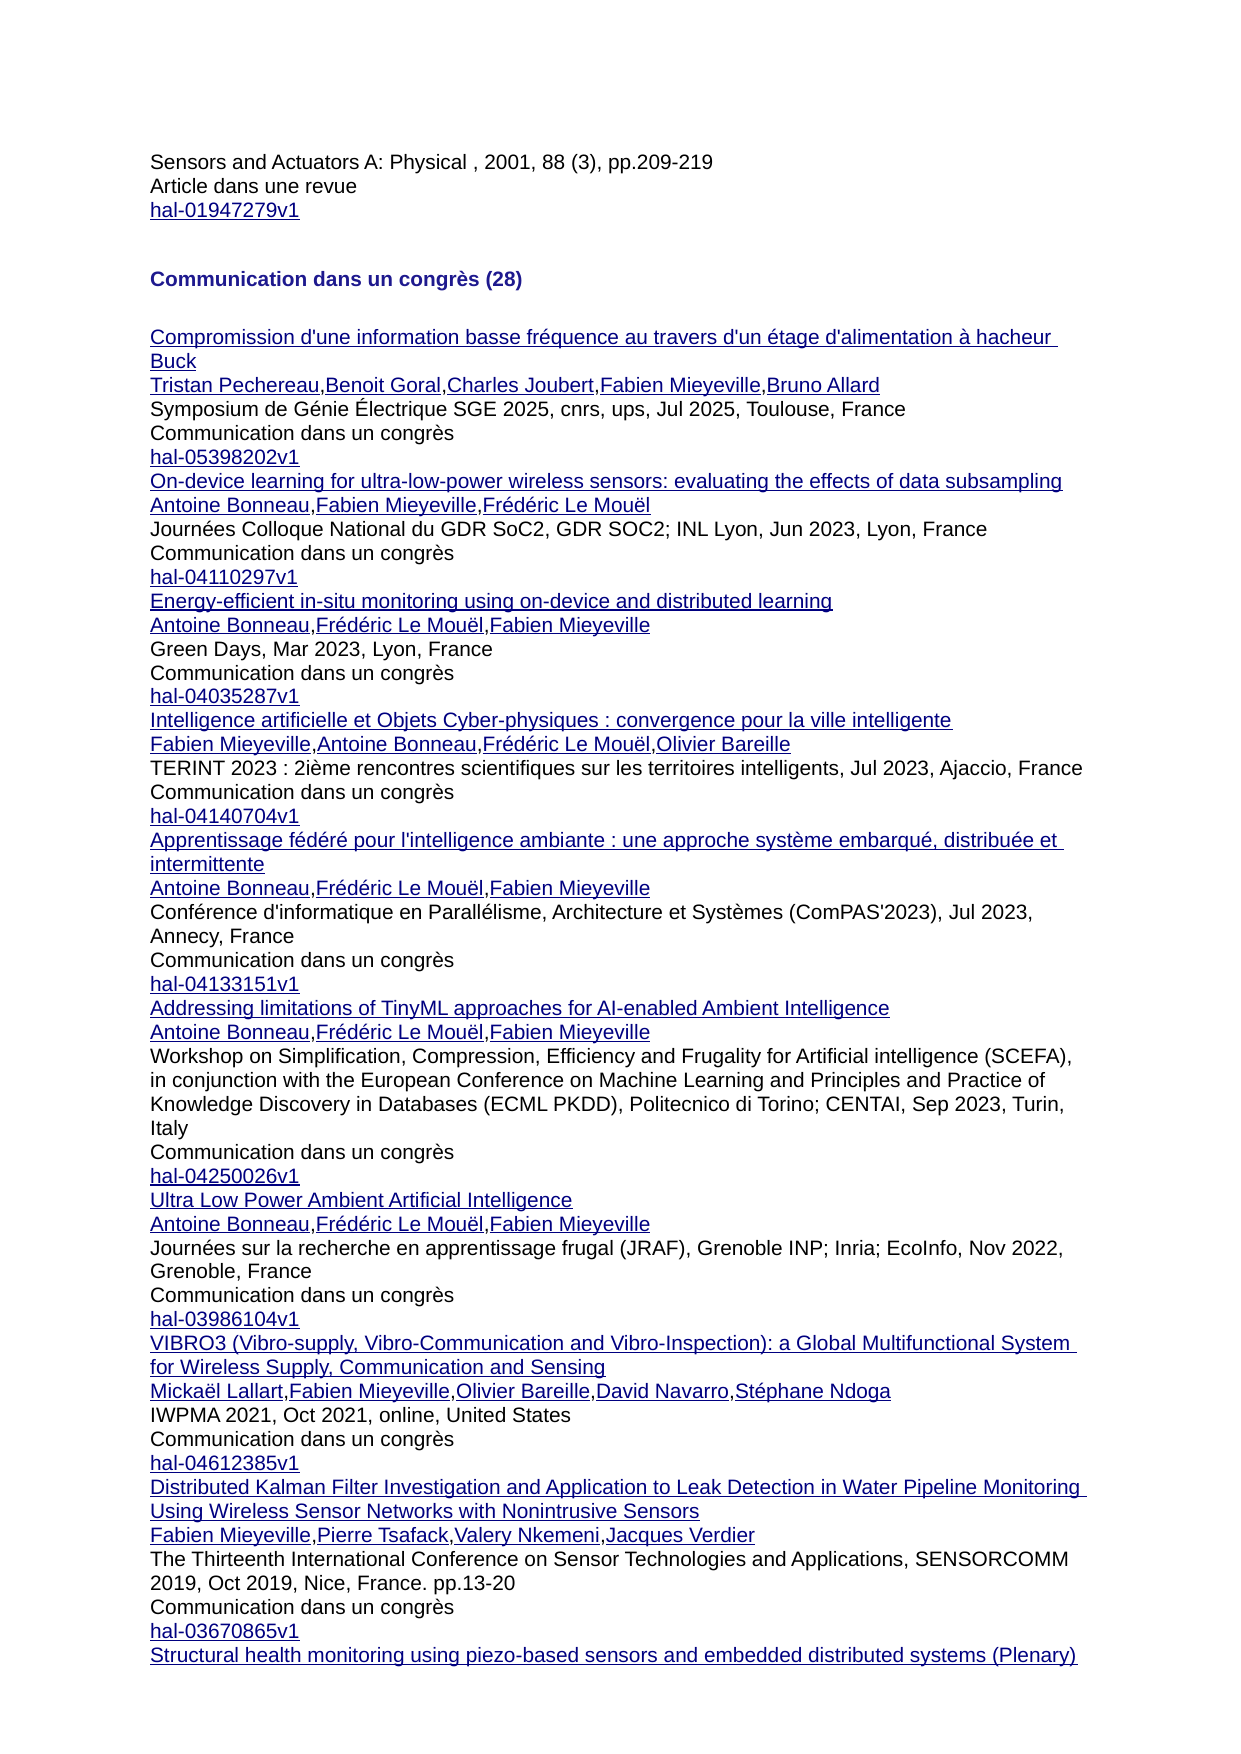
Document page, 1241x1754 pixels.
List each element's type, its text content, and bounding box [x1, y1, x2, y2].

table_header Compromission d'une information basse fréquence au travers d'un étage d'alimentation à hacheur Buck Tristan Pechereau,Benoit Goral,Charles Joubert,Fabien Mieyeville,Bruno Allard Symposium de Génie Électrique SGE 2025, cnrs, ups, Jul 2025, Toulouse, France Communication dans un congrès hal-05398202v1 [150, 325, 1090, 469]
table_cell Structural health monitoring using piezo-based sensors and embedded distributed systems (Plenary) [150, 1643, 1090, 1667]
table_cell Addressing limitations of TinyML approaches for AI-enabled Ambient Intelligence Antoine Bonneau,Frédéric Le Mouël,Fabien Mieyeville Workshop on Simplification, Compression, Efficiency and Frugality for Artificial intelligence (SCEFA), in conjunction with the European Conference on Machine Learning and Principles and Practice of Knowledge Discovery in Databases (ECML PKDD), Politecnico di Torino; CENTAI, Sep 2023, Turin, Italy Communication dans un congrès hal-04250026v1 [150, 996, 1090, 1187]
table_cell Apprentissage fédéré pour l'intelligence ambiante : une approche système embarqué, distribuée et intermittente Antoine Bonneau,Frédéric Le Mouël,Fabien Mieyeville Conférence d'informatique en Parallélisme, Architecture et Systèmes (ComPAS'2023), Jul 2023, Annecy, France Communication dans un congrès hal-04133151v1 [150, 828, 1090, 996]
table_cell Distributed Kalman Filter Investigation and Application to Leak Detection in Water Pipeline Monitoring Using Wireless Sensor Networks with Nonintrusive Sensors Fabien Mieyeville,Pierre Tsafack,Valery Nkemeni,Jacques Verdier The Thirteenth International Conference on Sensor Technologies and Applications, SENSORCOMM 2019, Oct 2019, Nice, France. pp.13-20 Communication dans un congrès hal-03670865v1 [150, 1475, 1090, 1643]
table_cell Sensors and Actuators A: Physical , 2001, 88 (3), pp.209-219 Article dans une revue hal-01947279v1 [150, 150, 1090, 222]
table_cell On-device learning for ultra-low-power wireless sensors: evaluating the effects of data subsampling Antoine Bonneau,Fabien Mieyeville,Frédéric Le Mouël Journées Colloque National du GDR SoC2, GDR SOC2; INL Lyon, Jun 2023, Lyon, France Communication dans un congrès hal-04110297v1 [150, 469, 1090, 588]
table_cell Ultra Low Power Ambient Artificial Intelligence Antoine Bonneau,Frédéric Le Mouël,Fabien Mieyeville Journées sur la recherche en apprentissage frugal (JRAF), Grenoble INP; Inria; EcoInfo, Nov 2022, Grenoble, France Communication dans un congrès hal-03986104v1 [150, 1188, 1090, 1331]
table_cell Energy-efficient in-situ monitoring using on-device and distributed learning Antoine Bonneau,Frédéric Le Mouël,Fabien Mieyeville Green Days, Mar 2023, Lyon, France Communication dans un congrès hal-04035287v1 [150, 589, 1090, 708]
table_cell VIBRO3 (Vibro-supply, Vibro-Communication and Vibro-Inspection): a Global Multifunctional System for Wireless Supply, Communication and Sensing Mickaël Lallart,Fabien Mieyeville,Olivier Bareille,David Navarro,Stéphane Ndoga IWPMA 2021, Oct 2021, online, United States Communication dans un congrès hal-04612385v1 [150, 1331, 1090, 1475]
table_cell Intelligence artificielle et Objets Cyber-physiques : convergence pour la ville intelligente Fabien Mieyeville,Antoine Bonneau,Frédéric Le Mouël,Olivier Bareille TERINT 2023 : 2ième rencontres scientifiques sur les territoires intelligents, Jul 2023, Ajaccio, France Communication dans un congrès hal-04140704v1 [150, 708, 1090, 828]
subtitle Communication dans un congrès (28) [150, 267, 1090, 291]
